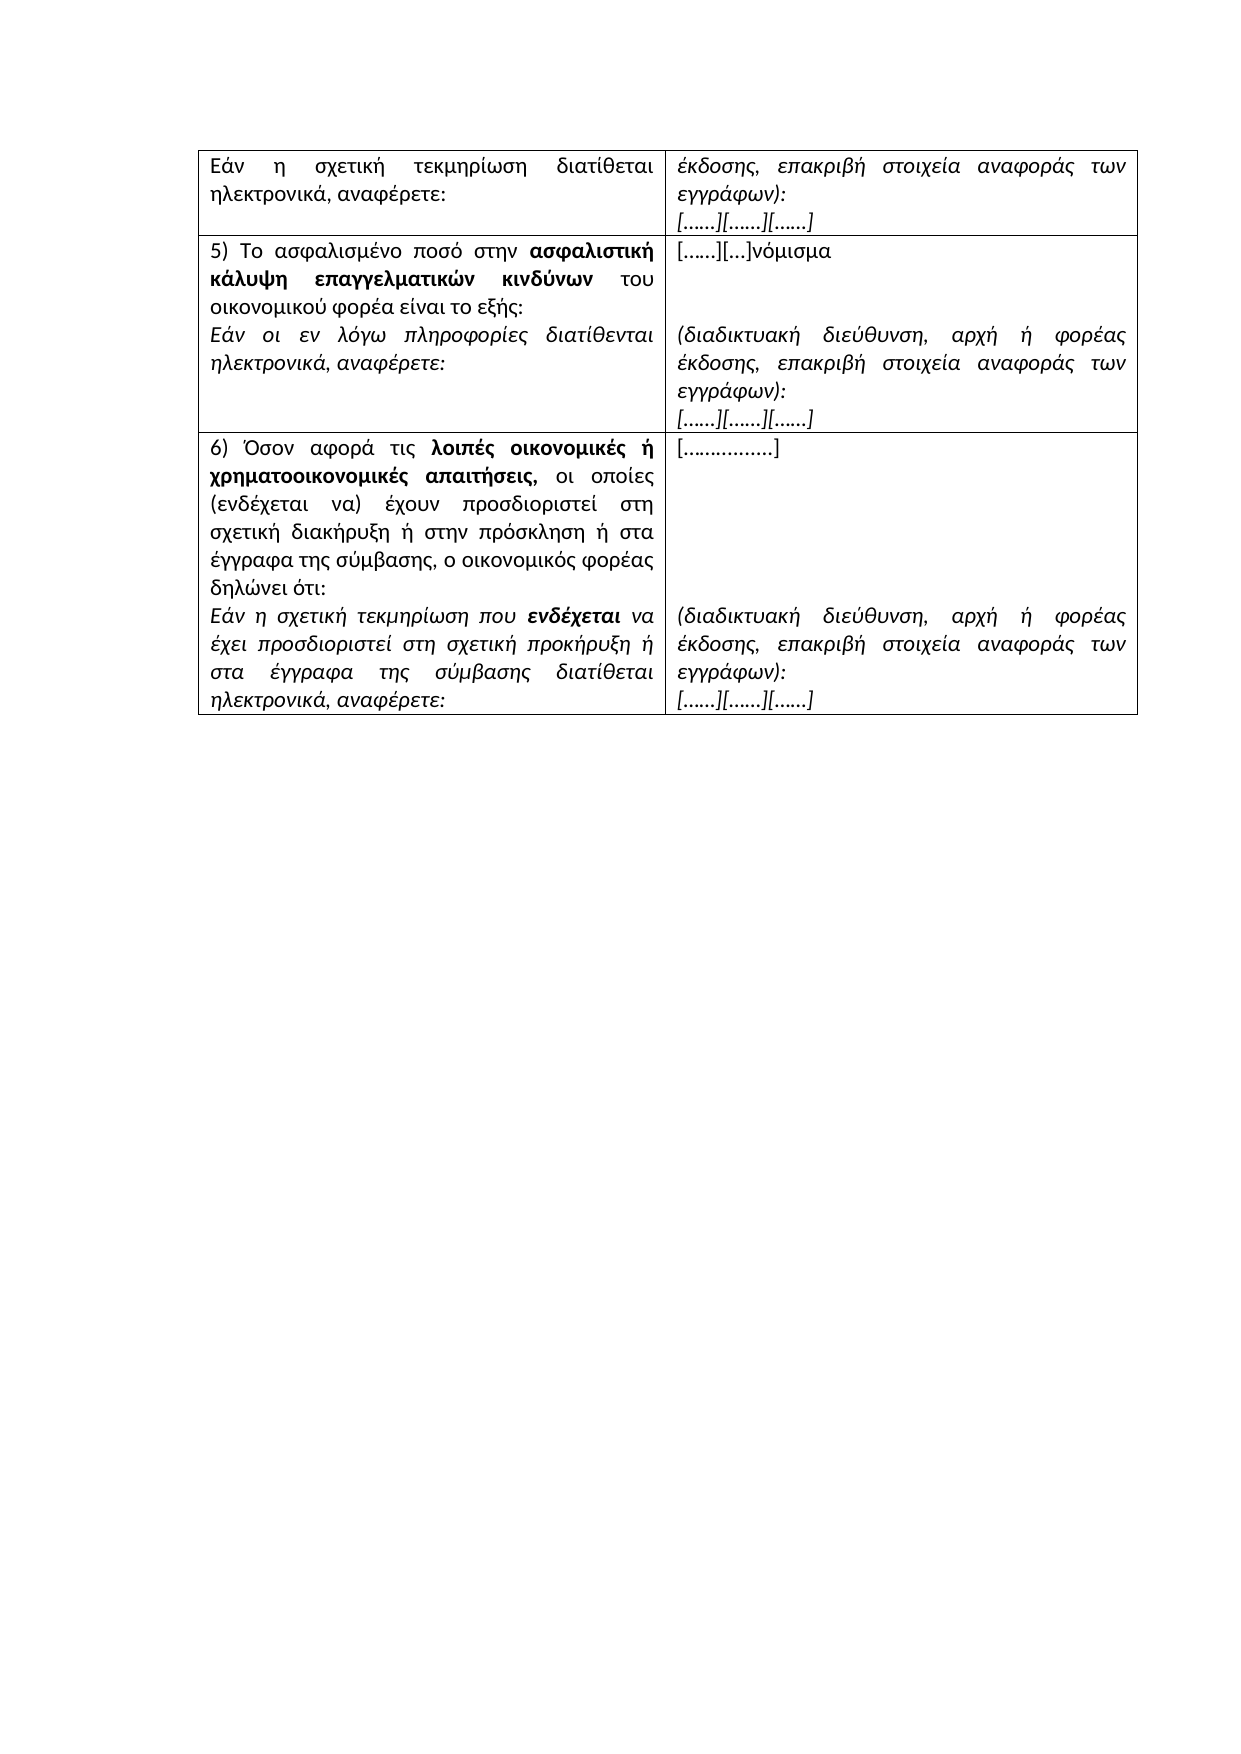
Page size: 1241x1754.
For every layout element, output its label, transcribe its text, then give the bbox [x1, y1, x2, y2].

table_cell 5) Το ασφαλισμένο ποσό στην ασφαλιστική κάλυψη επαγγελματικών κινδύνων του οικονομικού φορέα είναι το εξής: Εάν οι εν λόγω πληροφορίες διατίθενται ηλεκτρονικά, αναφέρετε: [199, 236, 665, 432]
table_cell [……..........] (διαδικτυακή διεύθυνση, αρχή ή φορέας έκδοσης, επακριβή στοιχεία αναφοράς των εγγράφων): [……][……][……] [666, 433, 1137, 713]
table_cell Εάν η σχετική τεκμηρίωση διατίθεται ηλεκτρονικά, αναφέρετε: [199, 151, 665, 235]
table_cell 6) Όσον αφορά τις λοιπές οικονομικές ή χρηματοοικονομικές απαιτήσεις, οι οποίες (ενδέχεται να) έχουν προσδιοριστεί στη σχετική διακήρυξη ή στην πρόσκληση ή στα έγγραφα της σύμβασης, ο οικονομικός φορέας δηλώνει ότι: Εάν η σχετική τεκμηρίωση που ενδέχεται να έχει προσδιοριστεί στη σχετική προκήρυξη ή στα έγγραφα της σύμβασης διατίθεται ηλεκτρονικά, αναφέρετε: [199, 433, 665, 713]
table_cell [……][…]νόμισμα (διαδικτυακή διεύθυνση, αρχή ή φορέας έκδοσης, επακριβή στοιχεία αναφοράς των εγγράφων): [……][……][……] [666, 236, 1137, 432]
table_cell έκδοσης, επακριβή στοιχεία αναφοράς των εγγράφων): [……][……][……] [666, 151, 1137, 235]
